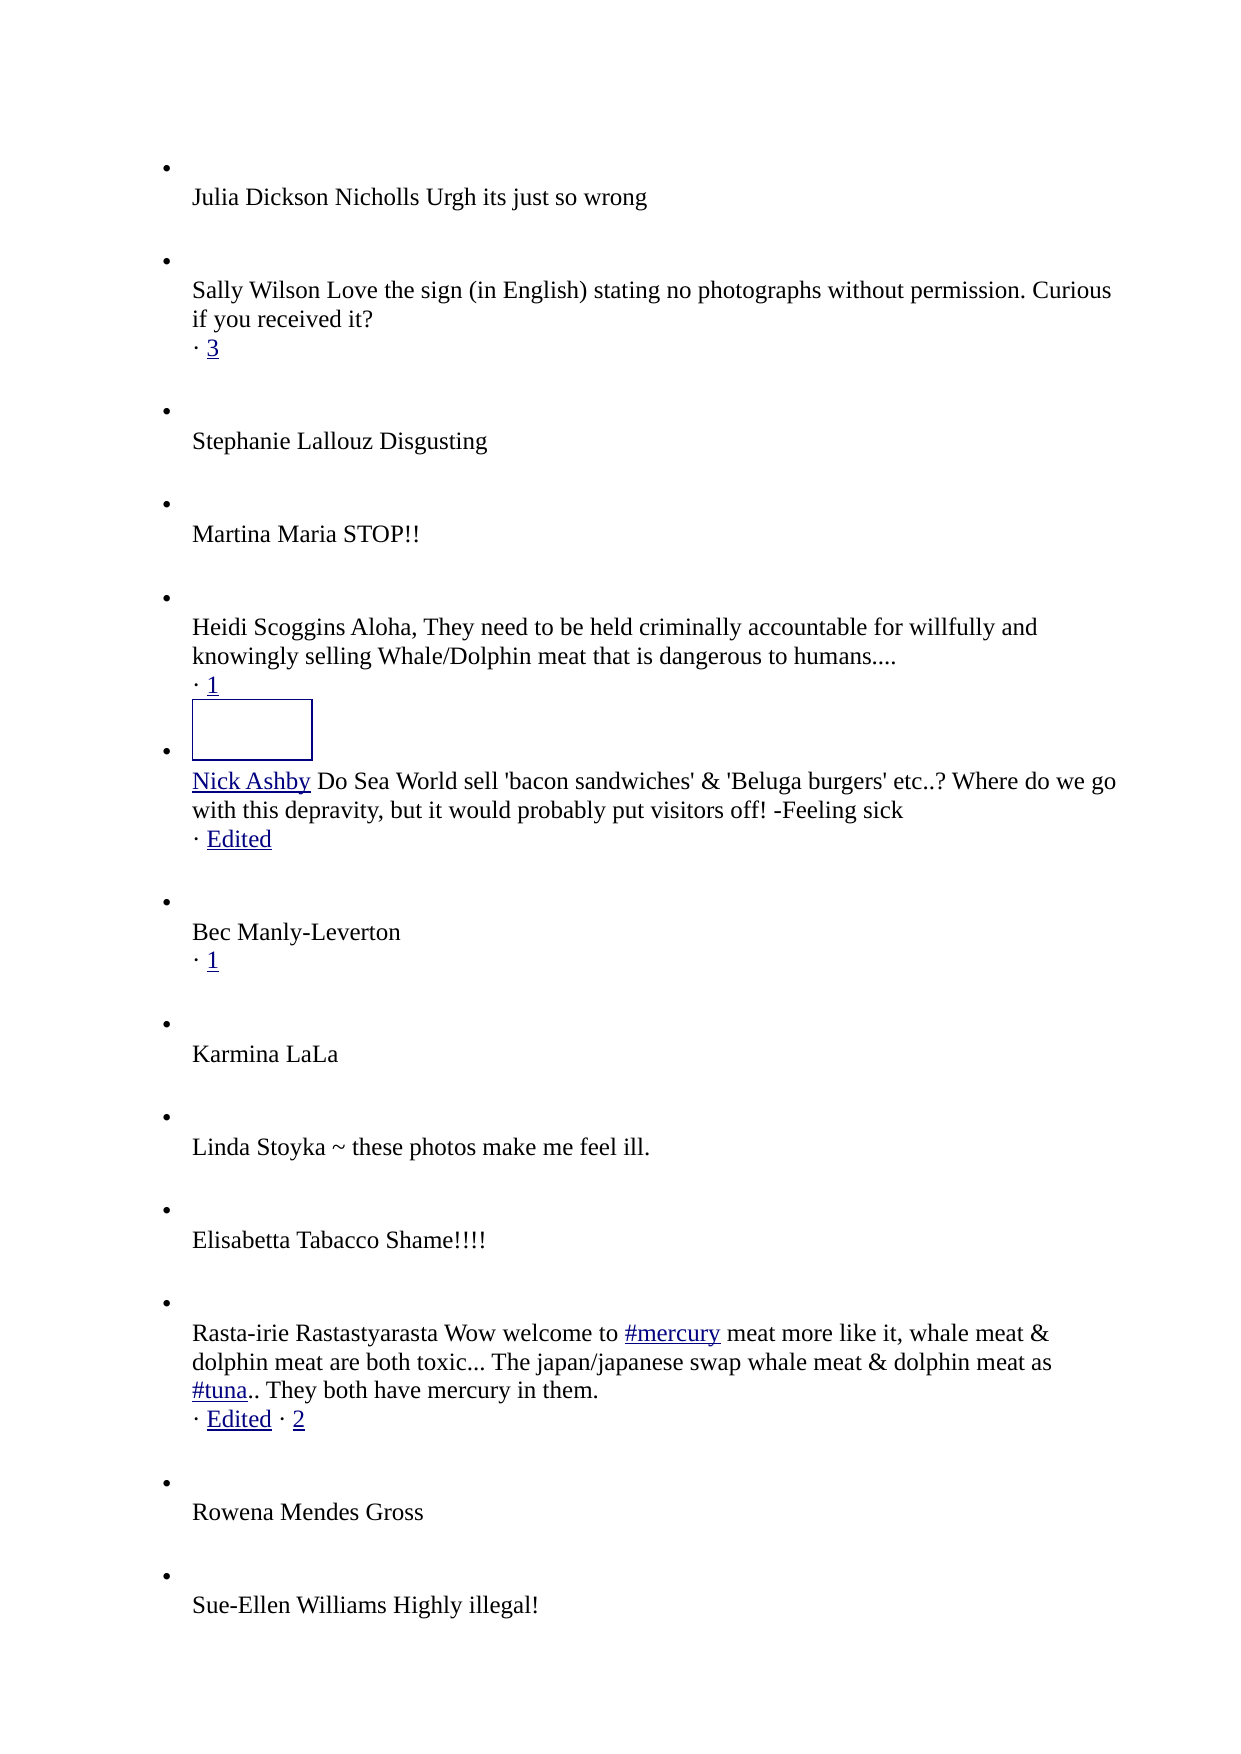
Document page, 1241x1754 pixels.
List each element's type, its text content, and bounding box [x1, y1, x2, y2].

list Elisabetta Tabacco Shame!!!! [162, 1225, 1122, 1254]
list Nick Ashby Do Sea World sell 'bacon sandwiches' & 'Beluga burgers' etc..? Where do we go with this depravity, but it would probably put visitors off! -Feeling sick [162, 766, 1122, 824]
list Stephanie Lallouz Disgusting [162, 426, 1122, 455]
list · 1 [162, 946, 1122, 974]
list Karmina LaLa [162, 1039, 1122, 1067]
list Sue-Ellen Williams Highly illegal! [162, 1591, 1122, 1619]
list Rowena Mendes Gross [162, 1497, 1122, 1526]
list Sally Wilson Love the sign (in English) stating no photographs without permission. Curious if you received it? [162, 276, 1122, 333]
list Heidi Scoggins Aloha, They need to be held criminally accountable for willfully and knowingly selling Whale/Dolphin meat that is dangerous to humans.... [162, 612, 1122, 670]
list · Edited [162, 824, 1122, 852]
list Rasta-irie Rastastyarasta Wow welcome to #mercury meat more like it, whale meat & dolphin meat are both toxic... The japan/japanese swap whale meat & dolphin meat as #tuna.. They both have mercury in them. [162, 1318, 1122, 1404]
list Julia Dickson Nicholls Urgh its just so wrong [162, 182, 1122, 211]
list Linda Stoyka ~ these photos make me feel ill. [162, 1132, 1122, 1161]
list · Edited · 2 [162, 1404, 1122, 1433]
list · 3 [162, 333, 1122, 362]
list Bec Manly-Leverton [162, 917, 1122, 946]
list Martina Maria STOP!! [162, 519, 1122, 548]
list · 1 [162, 670, 1122, 699]
